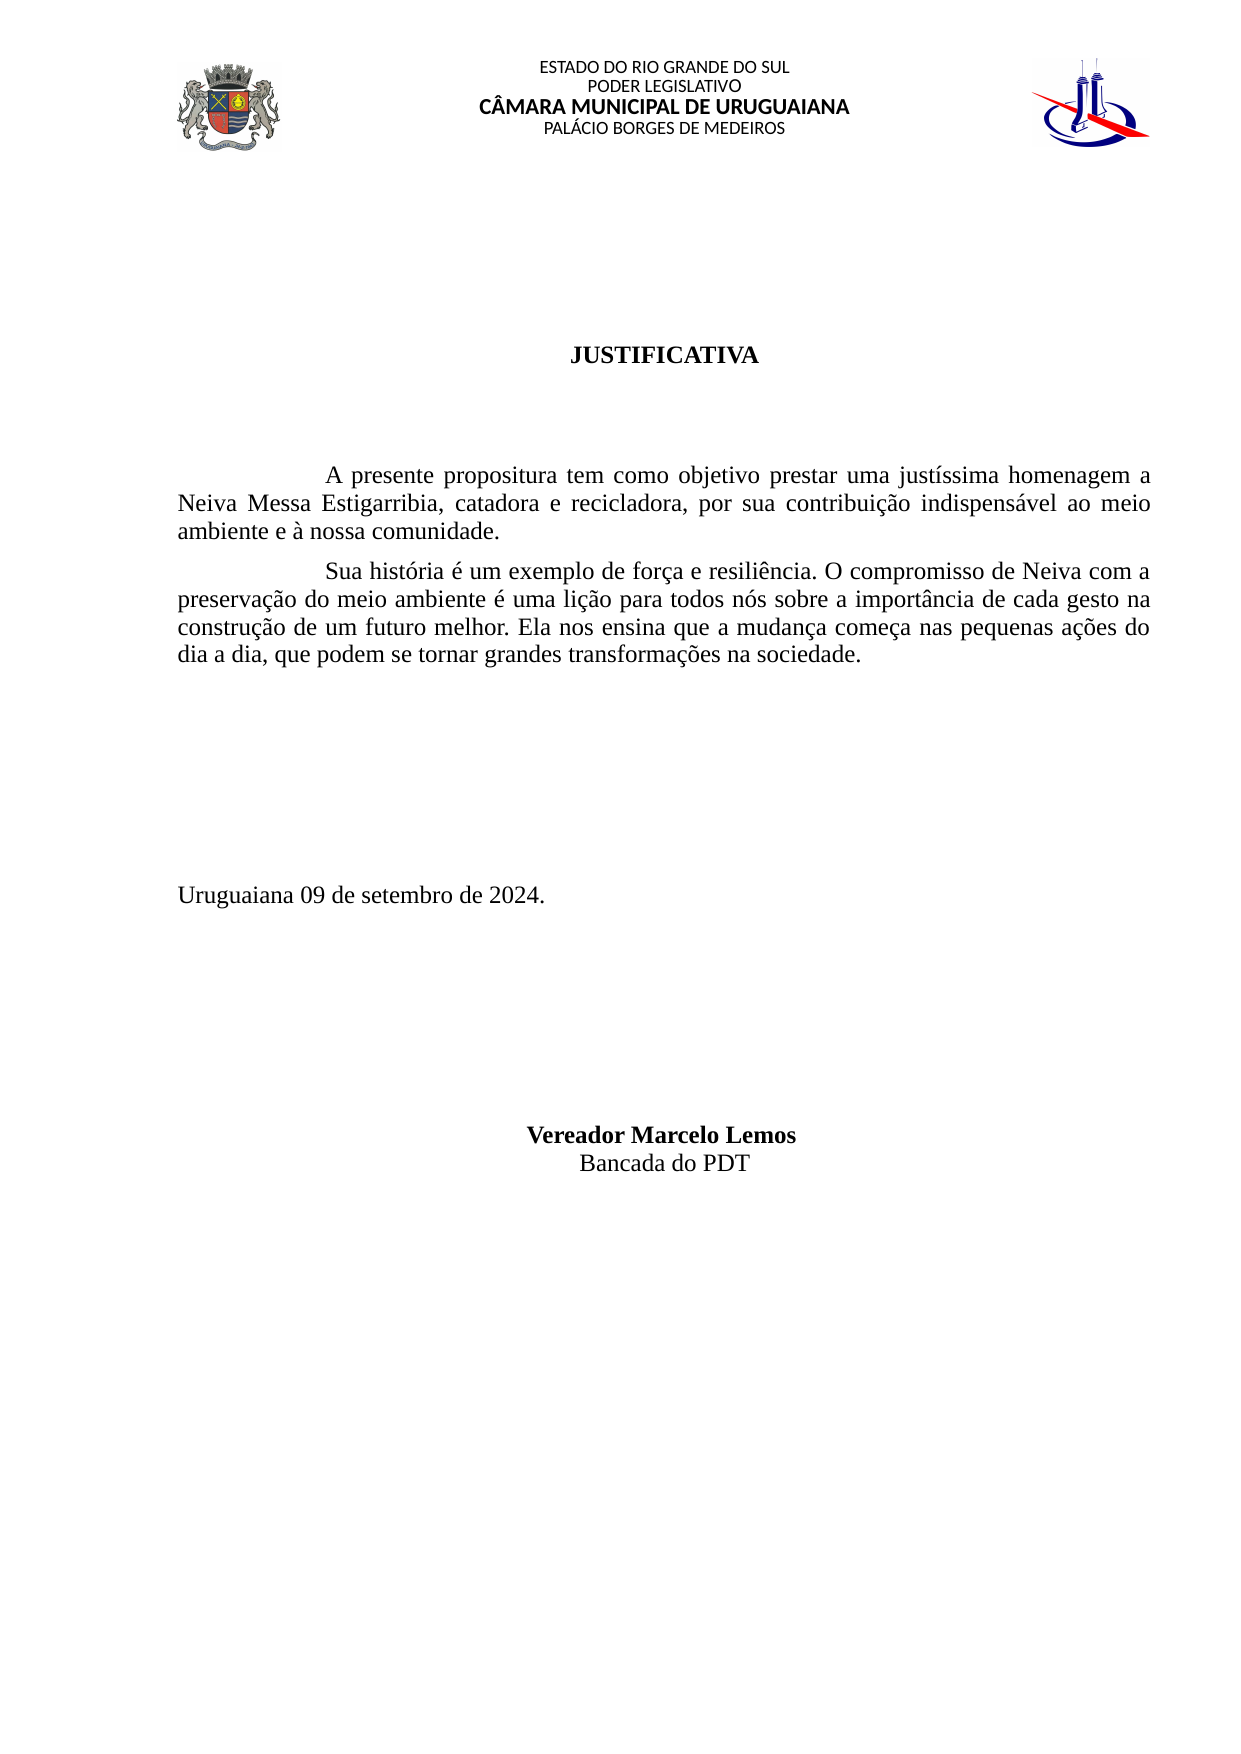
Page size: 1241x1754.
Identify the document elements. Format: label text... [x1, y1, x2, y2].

text A presente propositura tem como objetivo prestar uma justíssima homenagem a Neiva Messa Estigarribia, catadora e recicladora, por sua contribuição indispensável ao meio ambiente e à nossa comunidade. [177, 462, 1152, 545]
text Bancada do PDT [177, 1149, 1152, 1177]
text JUSTIFICATIVA [177, 341, 1152, 369]
text Sua história é um exemplo de força e resiliência. O compromisso de Neiva com a preservação do meio ambiente é uma lição para todos nós sobre a importância de cada gesto na construção de um futuro melhor. Ela nos ensina que a mudança começa nas pequenas ações do dia a dia, que podem se tornar grandes transformações na sociedade. [177, 557, 1152, 668]
picture [1031, 58, 1150, 147]
text Uruguaiana 09 de setembro de 2024. [177, 881, 1152, 909]
text Vereador Marcelo Lemos [177, 1122, 1152, 1149]
picture [176, 62, 282, 152]
